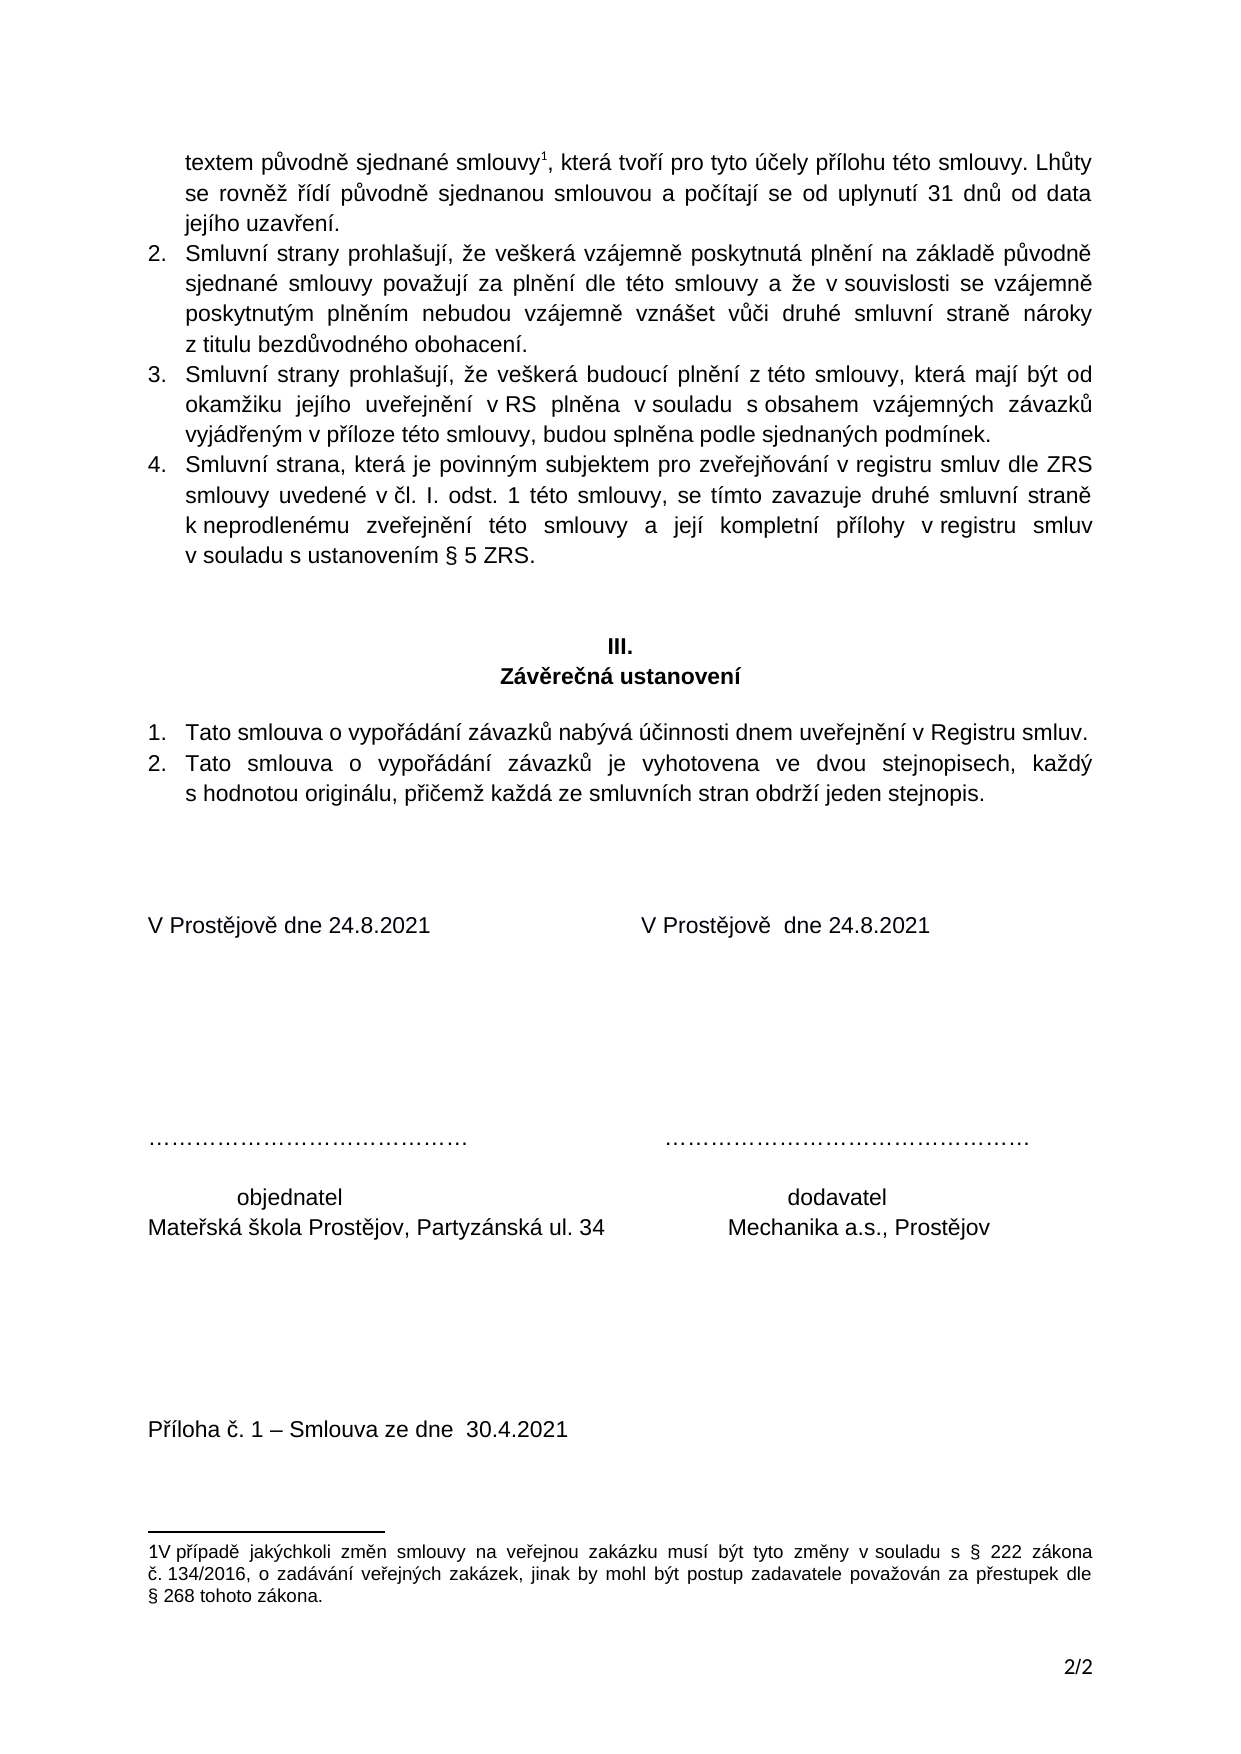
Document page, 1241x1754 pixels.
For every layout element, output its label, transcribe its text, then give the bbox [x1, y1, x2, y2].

list Tato smlouva o vypořádání závazků nabývá účinnosti dnem uveřejnění v Registru smluv. [148, 719, 1093, 746]
text Mateřská škola Prostějov, Partyzánská ul. 34 Mechanika a.s., Prostějov [148, 1214, 1093, 1241]
text …………………………………… ………………………………………… [148, 1123, 1093, 1150]
list Smluvní strany prohlašují, že veškerá budoucí plnění z této smlouvy, která mají být od okamžiku jejího uveřejnění v RS plněna v souladu s obsahem vzájemných závazků vyjádřeným v příloze této smlouvy, budou splněna podle sjednaných podmínek. [148, 361, 1093, 447]
text V Prostějově dne 24.8.2021 V Prostějově dne 24.8.2021 [148, 912, 1093, 938]
text Závěrečná ustanovení [148, 663, 1093, 689]
text III. [148, 633, 1093, 659]
list Tato smlouva o vypořádání závazků je vyhotovena ve dvou stejnopisech, každý s hodnotou originálu, přičemž každá ze smluvních stran obdrží jeden stejnopis. [148, 749, 1093, 806]
list Smluvní strany prohlašují, že veškerá vzájemně poskytnutá plnění na základě původně sjednané smlouvy považují za plnění dle této smlouvy a že v souvislosti se vzájemně poskytnutým plněním nebudou vzájemně vznášet vůči druhé smluvní straně nároky z titulu bezdůvodného obohacení. [148, 240, 1093, 357]
list textem původně sjednané smlouvy, která tvoří pro tyto účely přílohu této smlouvy. Lhůty se rovněž řídí původně sjednanou smlouvou a počítají se od uplynutí 31 dnů od data jejího uzavření. [148, 148, 1093, 236]
text Příloha č. 1 – Smlouva ze dne 30.4.2021 [148, 1416, 1093, 1443]
list Smluvní strana, která je povinným subjektem pro zveřejňování v registru smluv dle ZRS smlouvy uvedené v čl. I. odst. 1 této smlouvy, se tímto zavazuje druhé smluvní straně k neprodlenému zveřejnění této smlouvy a její kompletní přílohy v registru smluv v souladu s ustanovením § 5 ZRS. [148, 451, 1093, 568]
list V případě jakýchkoli změn smlouvy na veřejnou zakázku musí být tyto změny v souladu s § 222 zákona č. 134/2016, o zadávání veřejných zakázek, jinak by mohl být postup zadavatele považován za přestupek dle § 268 tohoto zákona. [148, 1538, 1093, 1606]
text objednatel dodavatel [148, 1184, 1093, 1210]
